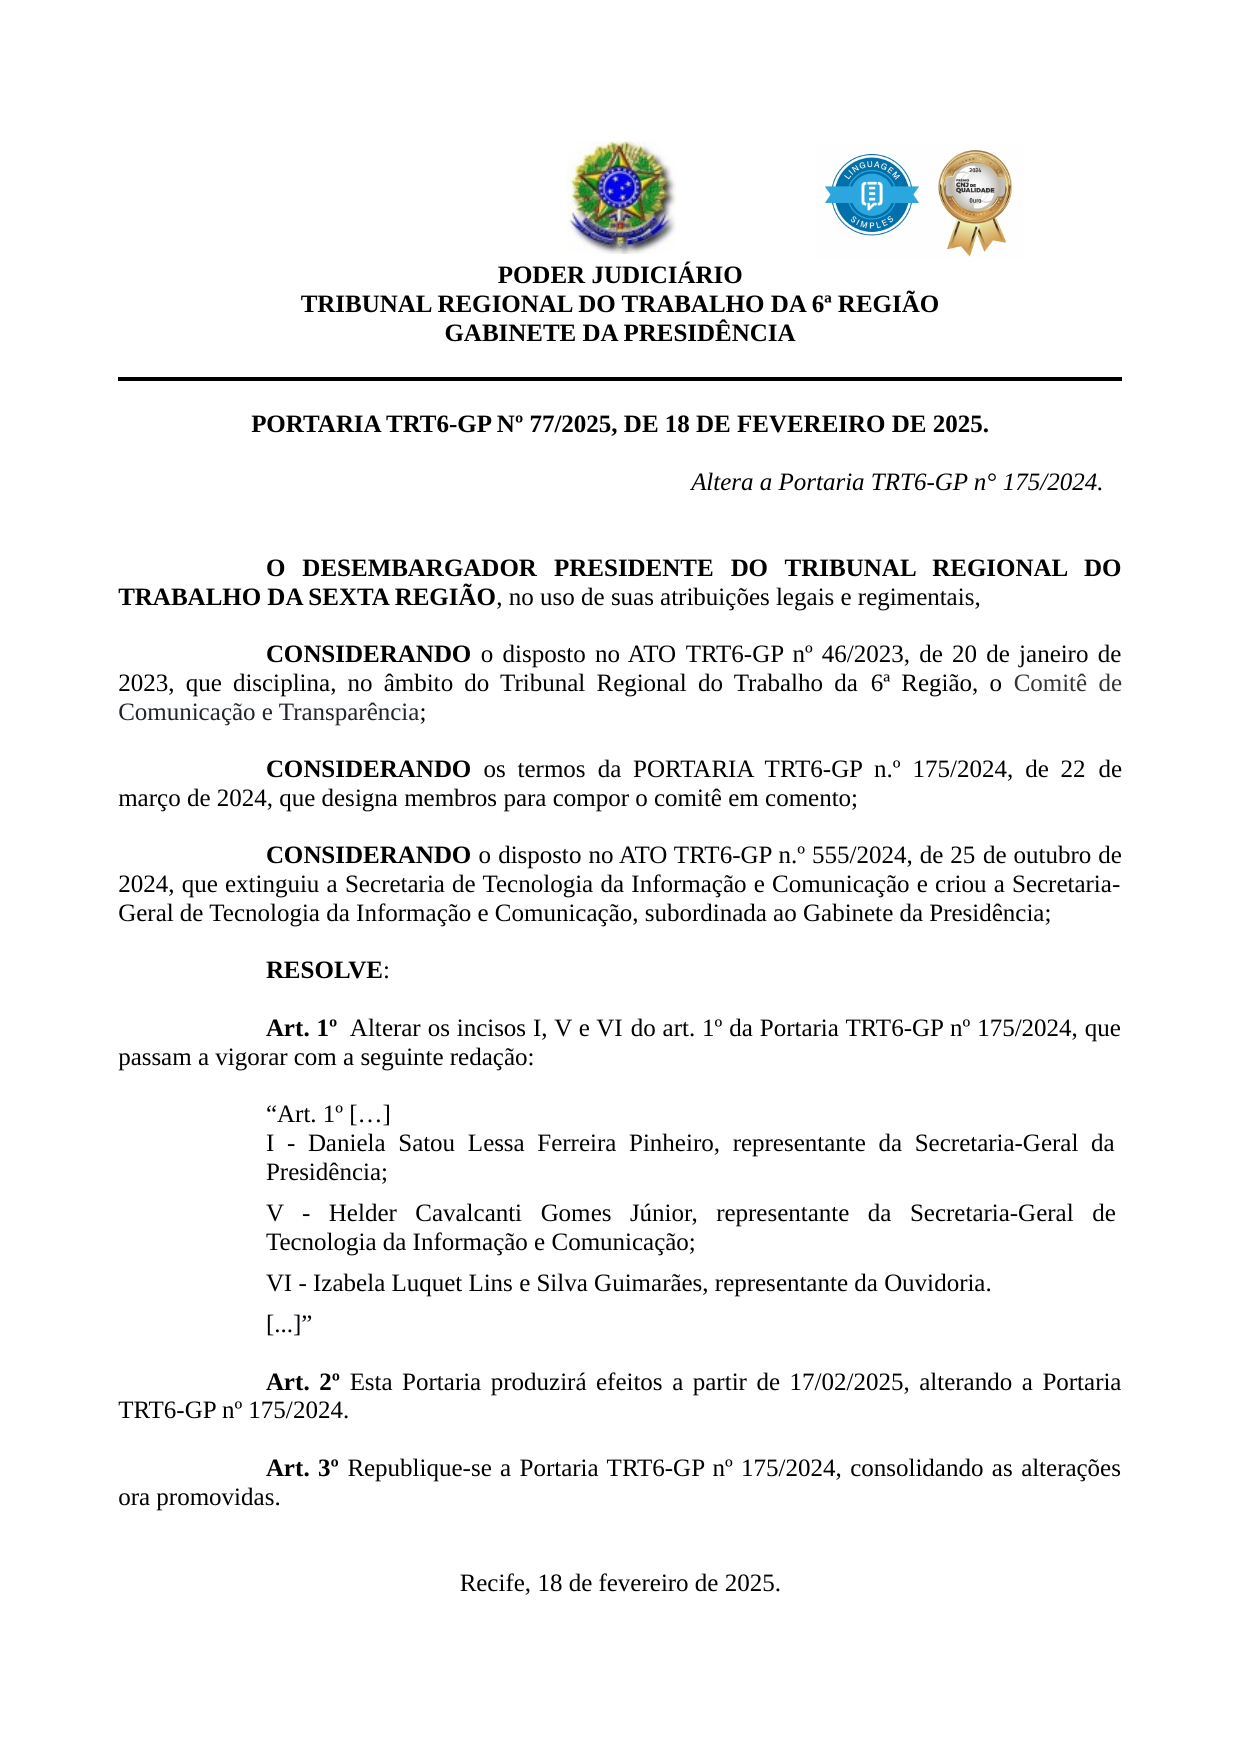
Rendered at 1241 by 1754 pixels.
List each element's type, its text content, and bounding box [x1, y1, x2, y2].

text TRIBUNAL REGIONAL DO TRABALHO DA 6ª REGIÃO [118, 289, 1122, 318]
text V - Helder Cavalcanti Gomes Júnior, representante da Secretaria-Geral de Tecnologia da Informação e Comunicação; [266, 1198, 1116, 1256]
text CONSIDERANDO o disposto no ATO TRT6-GP n.º 555/2024, de 25 de outubro de 2024, que extinguiu a Secretaria de Tecnologia da Informação e Comunicação e criou a Secretaria-Geral de Tecnologia da Informação e Comunicação, subordinada ao Gabinete da Presidência; [118, 841, 1122, 927]
picture [813, 141, 1030, 261]
text O DESEMBARGADOR PRESIDENTE DO TRIBUNAL REGIONAL DO TRABALHO DA SEXTA REGIÃO, no uso de suas atribuições legais e regimentais, [118, 553, 1122, 611]
text VI - Izabela Luquet Lins e Silva Guimarães, representante da Ouvidoria. [266, 1268, 1116, 1297]
text Art. 3º Republique-se a Portaria TRT6-GP nº 175/2024, consolidando as alterações ora promovidas. [118, 1453, 1122, 1511]
text PORTARIA TRT6-GP Nº 77/2025, DE 18 DE FEVEREIRO DE 2025. [118, 409, 1122, 438]
picture [567, 141, 677, 254]
text CONSIDERANDO o disposto no ATO TRT6-GP nº 46/2023, de 20 de janeiro de 2023, que disciplina, no âmbito do Tribunal Regional do Trabalho da 6ª Região, o Comitê de Comunicação e Transparência; [118, 639, 1122, 726]
text RESOLVE: [118, 956, 1122, 984]
text GABINETE DA PRESIDÊNCIA [118, 318, 1122, 347]
text [...]” [266, 1309, 1122, 1338]
text Altera a Portaria TRT6-GP n° 175/2024. [614, 467, 1122, 496]
text “Art. 1º […] [266, 1099, 1122, 1128]
text Art. 1º Alterar os incisos I, V e VI do art. 1º da Portaria TRT6-GP nº 175/2024, que passam a vigorar com a seguinte redação: [118, 1013, 1122, 1071]
text Recife, 18 de fevereiro de 2025. [118, 1568, 1122, 1597]
text I - Daniela Satou Lessa Ferreira Pinheiro, representante da Secretaria-Geral da Presidência; [266, 1128, 1116, 1186]
text CONSIDERANDO os termos da PORTARIA TRT6-GP n.º 175/2024, de 22 de março de 2024, que designa membros para compor o comitê em comento; [118, 754, 1122, 812]
text Art. 2º Esta Portaria produzirá efeitos a partir de 17/02/2025, alterando a Portaria TRT6-GP nº 175/2024. [118, 1367, 1122, 1424]
text PODER JUDICIÁRIO [118, 260, 1122, 289]
